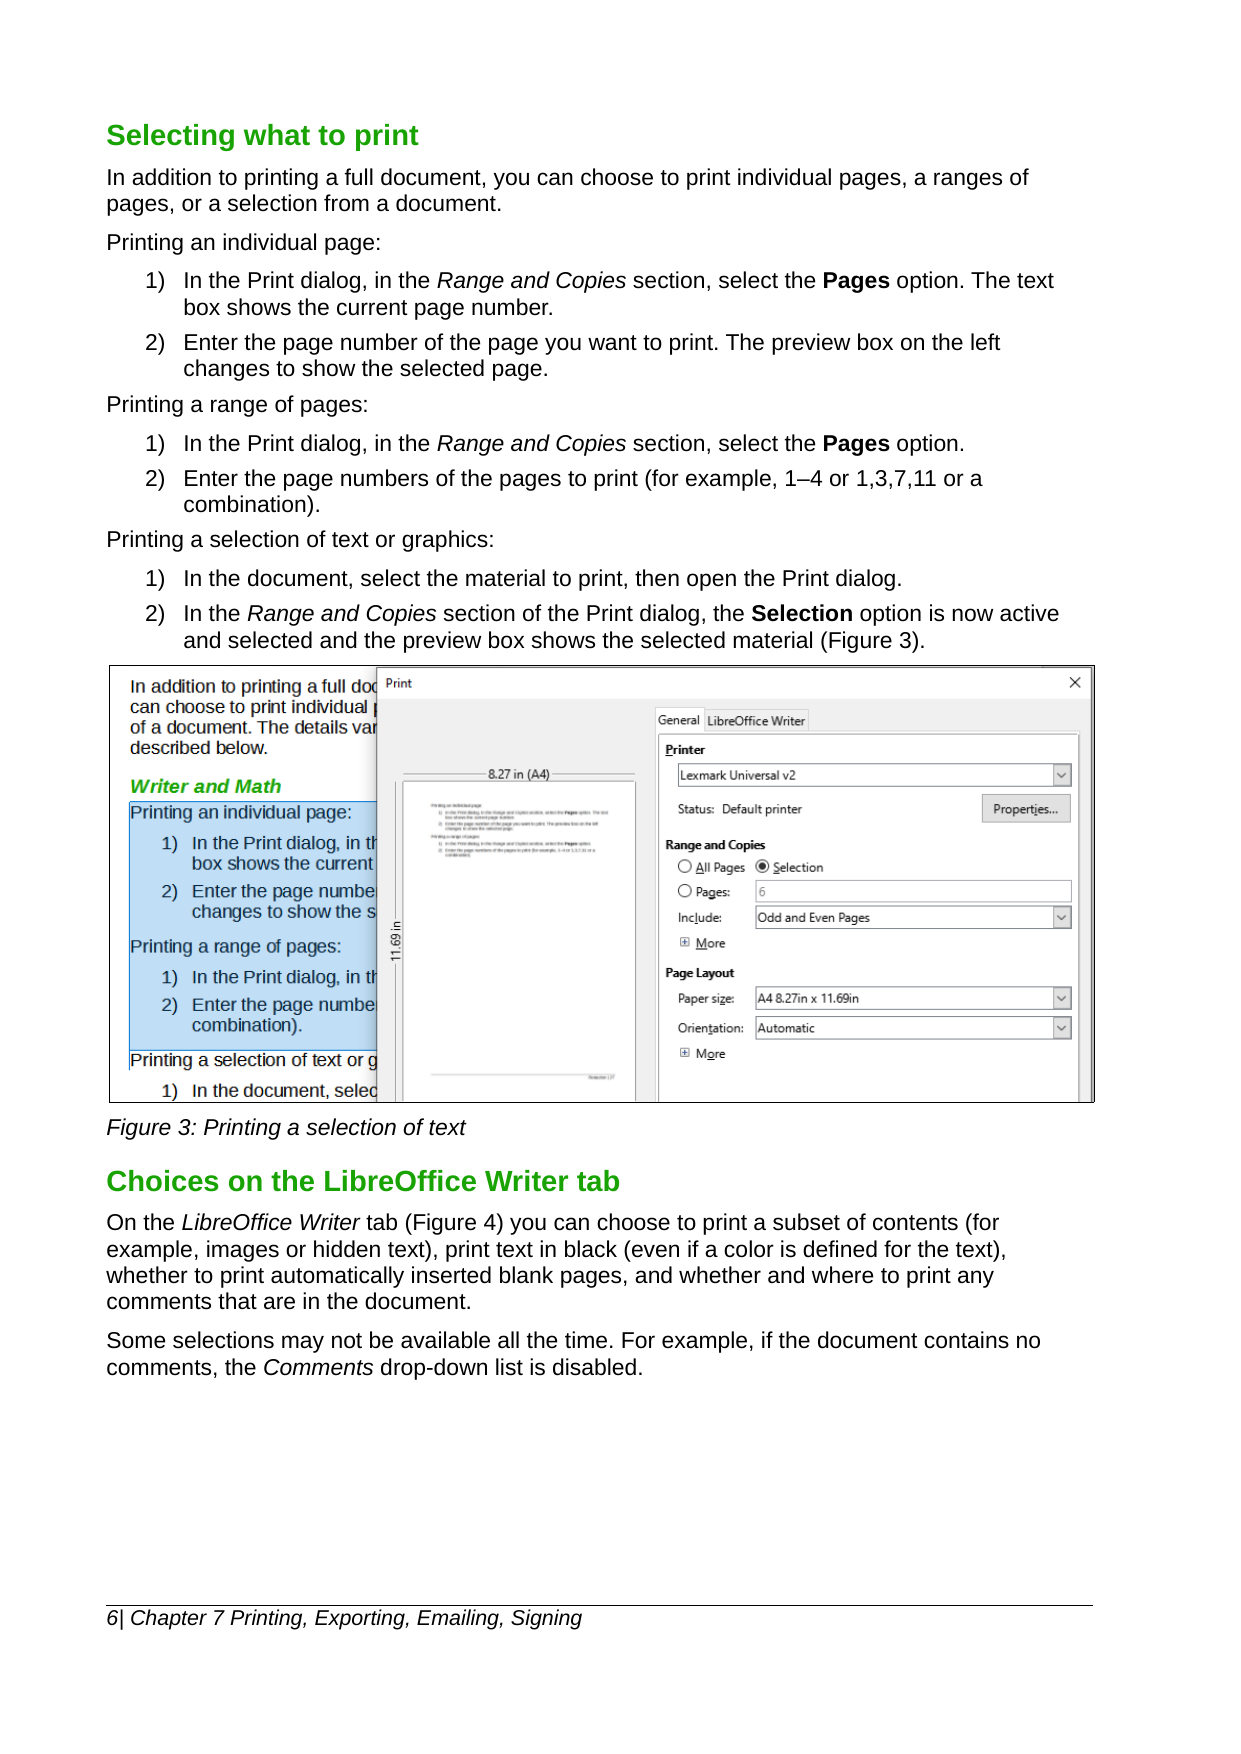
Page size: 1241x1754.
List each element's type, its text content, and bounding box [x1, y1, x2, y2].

list Printing an individual page: [106, 229, 1093, 255]
list Enter the page numbers of the pages to print (for example, 1–4 or 1,3,7,11 or a combination). [165, 465, 1093, 517]
list Printing a range of pages: [106, 391, 1093, 417]
list In the document, select the material to print, then open the Print dialog. [165, 565, 1093, 591]
list In the Range and Copies section of the Print dialog, the Selection option is now active and selected and the preview box shows the selected material (Figure 3). [165, 600, 1093, 653]
subtitle Selecting what to print [106, 118, 1093, 152]
text Some selections may not be available all the time. For example, if the document contains no comments, the Comments drop-down list is disabled. [106, 1327, 1093, 1380]
subtitle Choices on the LibreOffice Writer tab [106, 1164, 1093, 1197]
picture [110, 666, 1094, 1102]
list In the Print dialog, in the Range and Copies section, select the Pages option. The text box shows the current page number. [165, 267, 1093, 320]
text On the LibreOffice Writer tab (Figure 4) you can choose to print a subset of contents (for example, images or hidden text), print text in black (even if a color is defined for the text), whether to print automatically inserted blank pages, and whether and where to print any comments that are in the document. [106, 1209, 1093, 1315]
text In addition to printing a full document, you can choose to print individual pages, a ranges of pages, or a selection from a document. [106, 163, 1093, 216]
text Figure 3: Printing a selection of text [106, 1114, 1097, 1140]
list In the Print dialog, in the Range and Copies section, select the Pages option. [165, 429, 1093, 456]
list Enter the page number of the page you want to print. The preview box on the left changes to show the selected page. [165, 329, 1093, 382]
list Printing a selection of text or graphics: [106, 526, 1093, 553]
